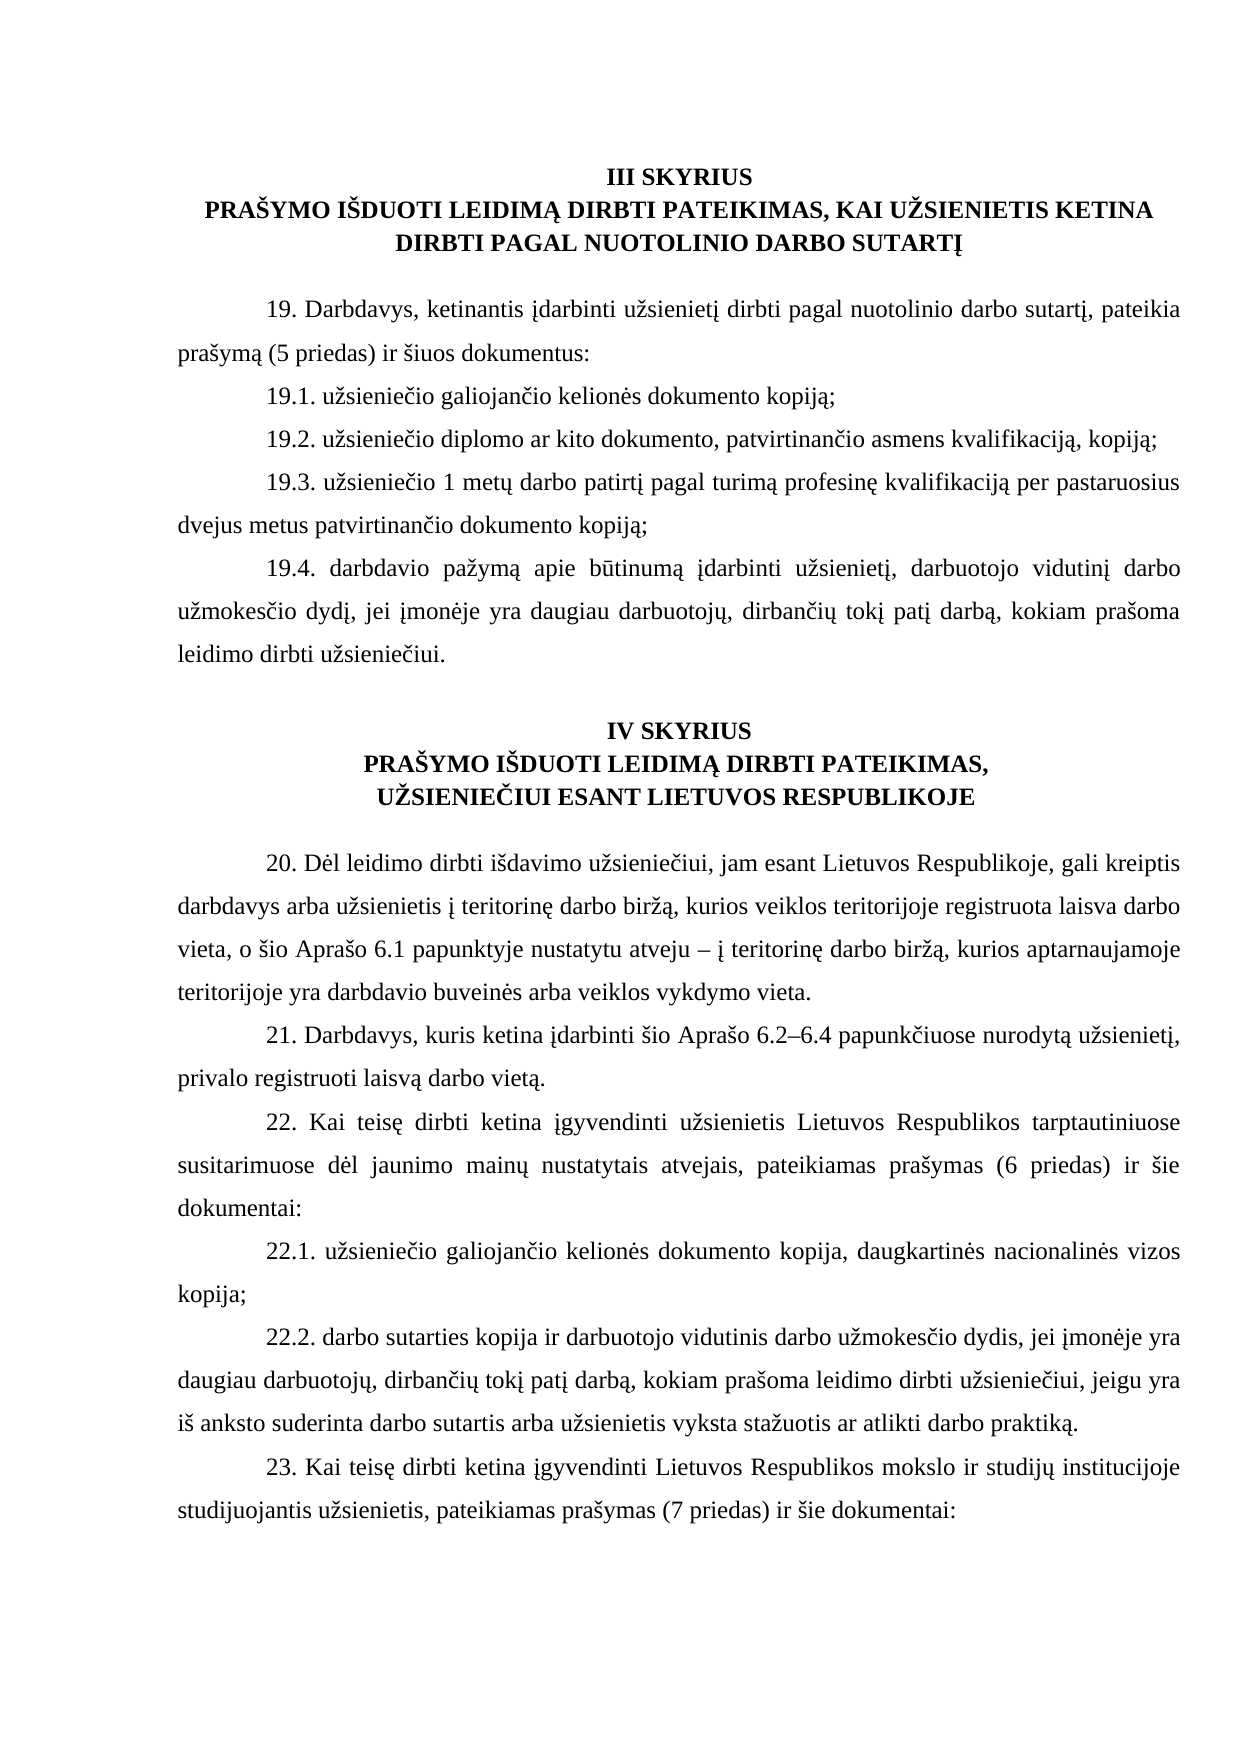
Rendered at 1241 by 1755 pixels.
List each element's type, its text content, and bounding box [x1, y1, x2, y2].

text 23. Kai teisę dirbti ketina įgyvendinti Lietuvos Respublikos mokslo ir studijų institucijoje studijuojantis užsienietis, pateikiamas prašymas (7 priedas) ir šie dokumentai: [177, 1452, 1181, 1523]
text 21. Darbdavys, kuris ketina įdarbinti šio Aprašo 6.2–6.4 papunkčiuose nurodytą užsienietį, privalo registruoti laisvą darbo vietą. [177, 1020, 1181, 1092]
text III SKYRIUS [177, 162, 1181, 191]
text PRAŠYMO IŠDUOTI LEIDIMĄ DIRBTI PATEIKIMAS, [177, 749, 1181, 777]
text 19.4. darbdavio pažymą apie būtinumą įdarbinti užsienietį, darbuotojo vidutinį darbo užmokesčio dydį, jei įmonėje yra daugiau darbuotojų, dirbančių tokį patį darbą, kokiam prašoma leidimo dirbti užsieniečiui. [177, 553, 1181, 668]
text 22. Kai teisę dirbti ketina įgyvendinti užsienietis Lietuvos Respublikos tarptautiniuose susitarimuose dėl jaunimo mainų nustatytais atvejais, pateikiamas prašymas (6 priedas) ir šie dokumentai: [177, 1107, 1181, 1222]
text IV SKYRIUS [177, 716, 1181, 744]
text 22.2. darbo sutarties kopija ir darbuotojo vidutinis darbo užmokesčio dydis, jei įmonėje yra daugiau darbuotojų, dirbančių tokį patį darbą, kokiam prašoma leidimo dirbti užsieniečiui, jeigu yra iš anksto suderinta darbo sutartis arba užsienietis vyksta stažuotis ar atlikti darbo praktiką. [177, 1322, 1181, 1437]
text 22.1. užsieniečio galiojančio kelionės dokumento kopija, daugkartinės nacionalinės vizos kopija; [177, 1236, 1181, 1308]
text PRAŠYMO IŠDUOTI LEIDIMĄ DIRBTI PATEIKIMAS, KAI UŽSIENIETIS KETINA DIRBTI PAGAL NUOTOLINIO DARBO SUTARTĮ [177, 196, 1181, 257]
text 19. Darbdavys, ketinantis įdarbinti užsienietį dirbti pagal nuotolinio darbo sutartį, pateikia prašymą (5 priedas) ir šiuos dokumentus: [177, 294, 1181, 366]
text 19.1. užsieniečio galiojančio kelionės dokumento kopiją; [177, 381, 1181, 409]
text 20. Dėl leidimo dirbti išdavimo užsieniečiui, jam esant Lietuvos Respublikoje, gali kreiptis darbdavys arba užsienietis į teritorinę darbo biržą, kurios veiklos teritorijoje registruota laisva darbo vieta, o šio Aprašo 6.1 papunktyje nustatytu atveju – į teritorinę darbo biržą, kurios aptarnaujamoje teritorijoje yra darbdavio buveinės arba veiklos vykdymo vieta. [177, 848, 1181, 1006]
text 19.2. užsieniečio diplomo ar kito dokumento, patvirtinančio asmens kvalifikaciją, kopiją; [177, 424, 1181, 453]
text 19.3. užsieniečio 1 metų darbo patirtį pagal turimą profesinę kvalifikaciją per pastaruosius dvejus metus patvirtinančio dokumento kopiją; [177, 467, 1181, 539]
text UŽSIENIEČIUI ESANT LIETUVOS RESPUBLIKOJE [177, 782, 1181, 811]
